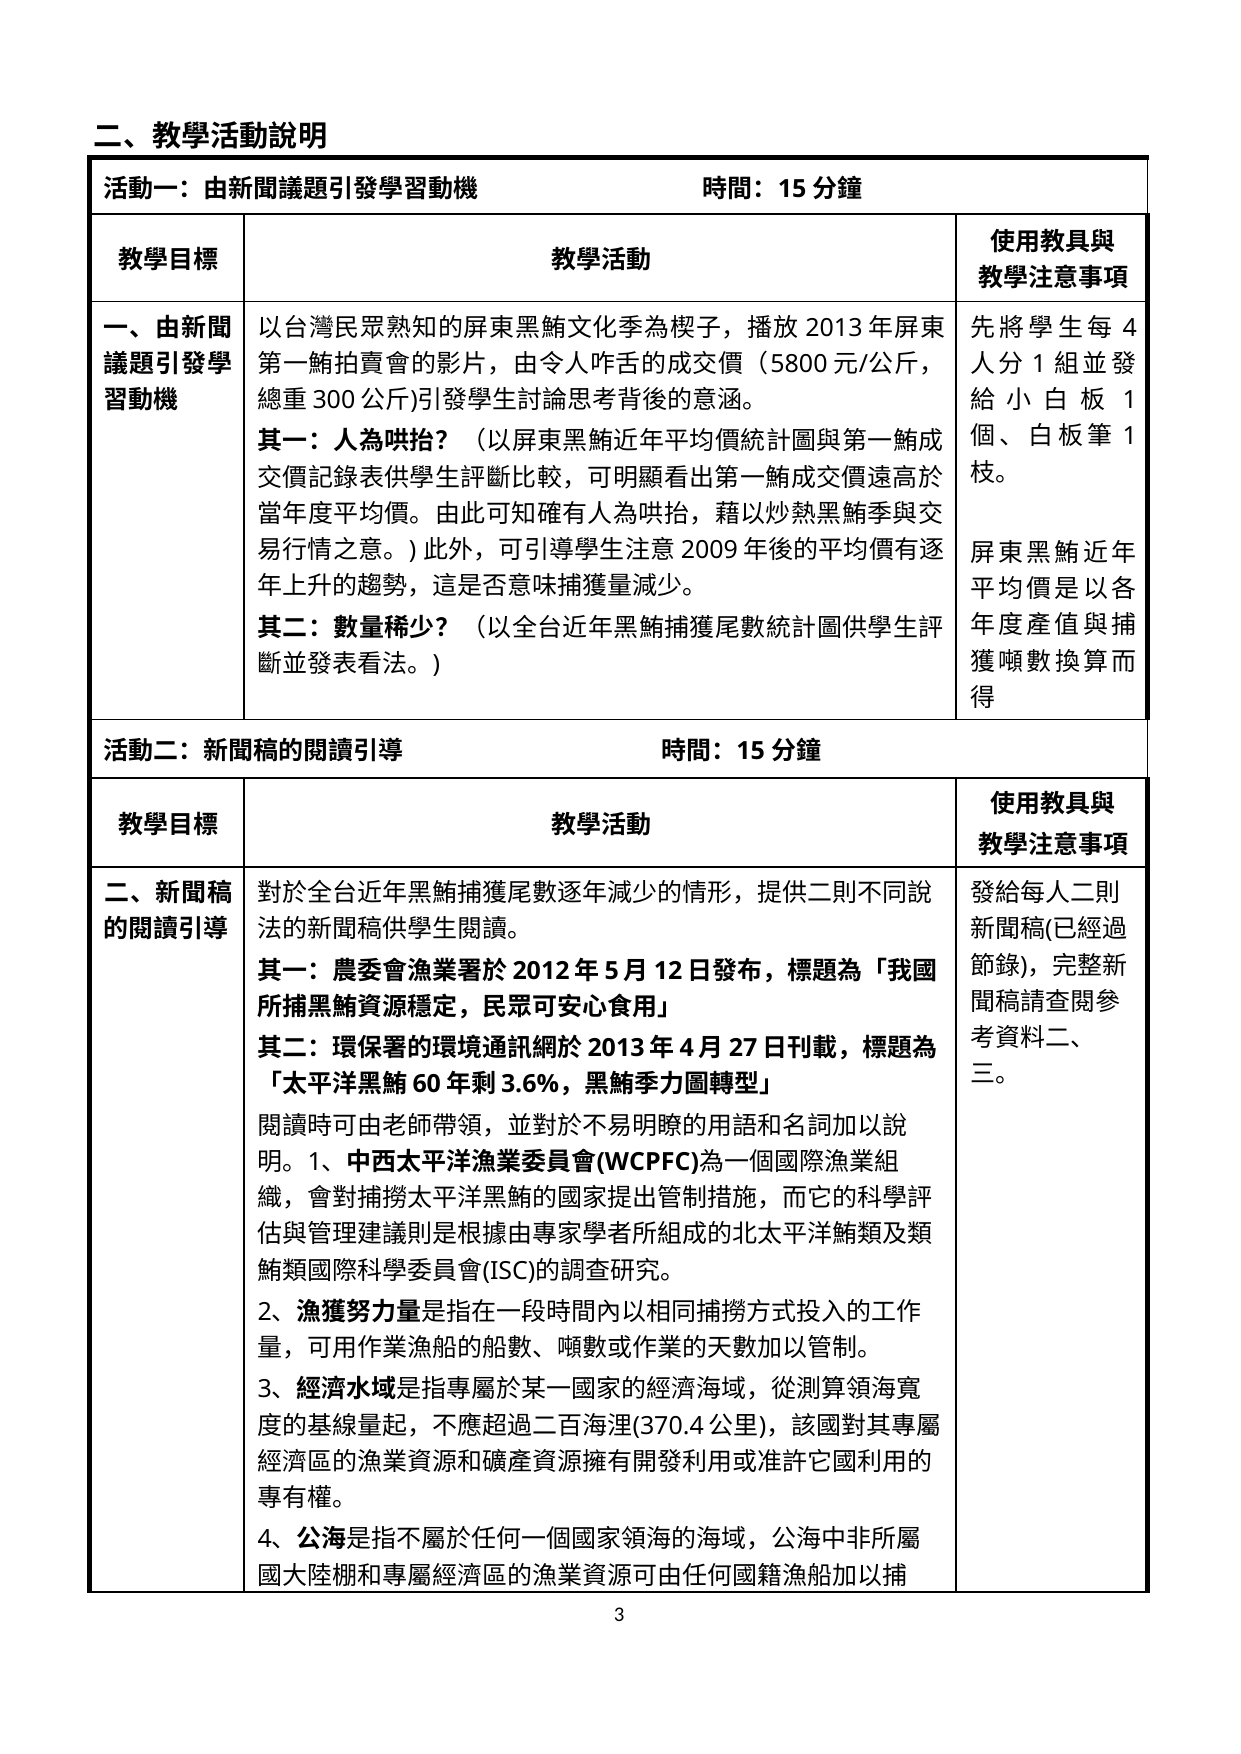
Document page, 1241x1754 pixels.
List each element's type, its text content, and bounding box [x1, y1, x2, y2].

table_cell 二、新聞稿的閱讀引導 [92, 868, 243, 1591]
table_cell 先將學生每4人分1組並發給小白板1個、白板筆1枝。 屏東黑鮪近年平均價是以各年度產值與捕獲噸數換算而得 [957, 302, 1145, 719]
table_cell 教學活動 [245, 215, 955, 301]
table_header 活動一：由新聞議題引發學習動機 時間：15 分鐘 [92, 160, 1147, 213]
table_cell 一、由新聞議題引發學習動機 [92, 302, 243, 719]
table_cell 教學目標 [92, 215, 243, 301]
table_cell 使用教具與 教學注意事項 [957, 215, 1145, 301]
table_cell 發給每人二則新聞稿(已經過節錄)，完整新聞稿請查閱參考資料二、三。 [957, 868, 1145, 1591]
table_cell 活動二：新聞稿的閱讀引導 時間：15 分鐘 [92, 720, 1147, 777]
text 二、教學活動說明 [94, 112, 1144, 155]
table_cell 教學目標 [92, 779, 243, 866]
table_cell 使用教具與 教學注意事項 [957, 779, 1145, 866]
table_cell 以台灣民眾熟知的屏東黑鮪文化季為楔子，播放2013年屏東第一鮪拍賣會的影片，由令人咋舌的成交價（5800元/公斤，總重300公斤)引發學生討論思考背後的意涵。 其一：人為哄抬？（以屏東黑鮪近年平均價統計圖與第一鮪成交價記錄表供學生評斷比較，可明顯看出第一鮪成交價遠高於當年度平均價。由此可知確有人為哄抬，藉以炒熱黑鮪季與交易行情之意。) 此外，可引導學生注意2009年後的平均價有逐年上升的趨勢，這是否意味捕獲量減少。 其二：數量稀少？（以全台近年黑鮪捕獲尾數統計圖供學生評斷並發表看法。) [245, 302, 955, 719]
table_cell 對於全台近年黑鮪捕獲尾數逐年減少的情形，提供二則不同說法的新聞稿供學生閱讀。 其一：農委會漁業署於2012年5月12日發布，標題為「我國所捕黑鮪資源穩定，民眾可安心食用」 其二：環保署的環境通訊網於2013年4月27日刊載，標題為「太平洋黑鮪60年剩3.6%，黑鮪季力圖轉型」 閱讀時可由老師帶領，並對於不易明瞭的用語和名詞加以說明。1、中西太平洋漁業委員會(WCPFC)為一個國際漁業組織，會對捕撈太平洋黑鮪的國家提出管制措施，而它的科學評估與管理建議則是根據由專家學者所組成的北太平洋鮪類及類鮪類國際科學委員會(ISC)的調查研究。 2、漁獲努力量是指在一段時間內以相同捕撈方式投入的工作量，可用作業漁船的船數、噸數或作業的天數加以管制。 3、經濟水域是指專屬於某一國家的經濟海域，從測算領海寬度的基線量起，不應超過二百海浬(370.4公里)，該國對其專屬經濟區的漁業資源和礦產資源擁有開發利用或准許它國利用的專有權。 4、公海是指不屬於任何一個國家領海的海域，公海中非所屬國大陸棚和專屬經濟區的漁業資源可由任何國籍漁船加以捕 [245, 868, 955, 1591]
table_cell 教學活動 [245, 779, 955, 866]
